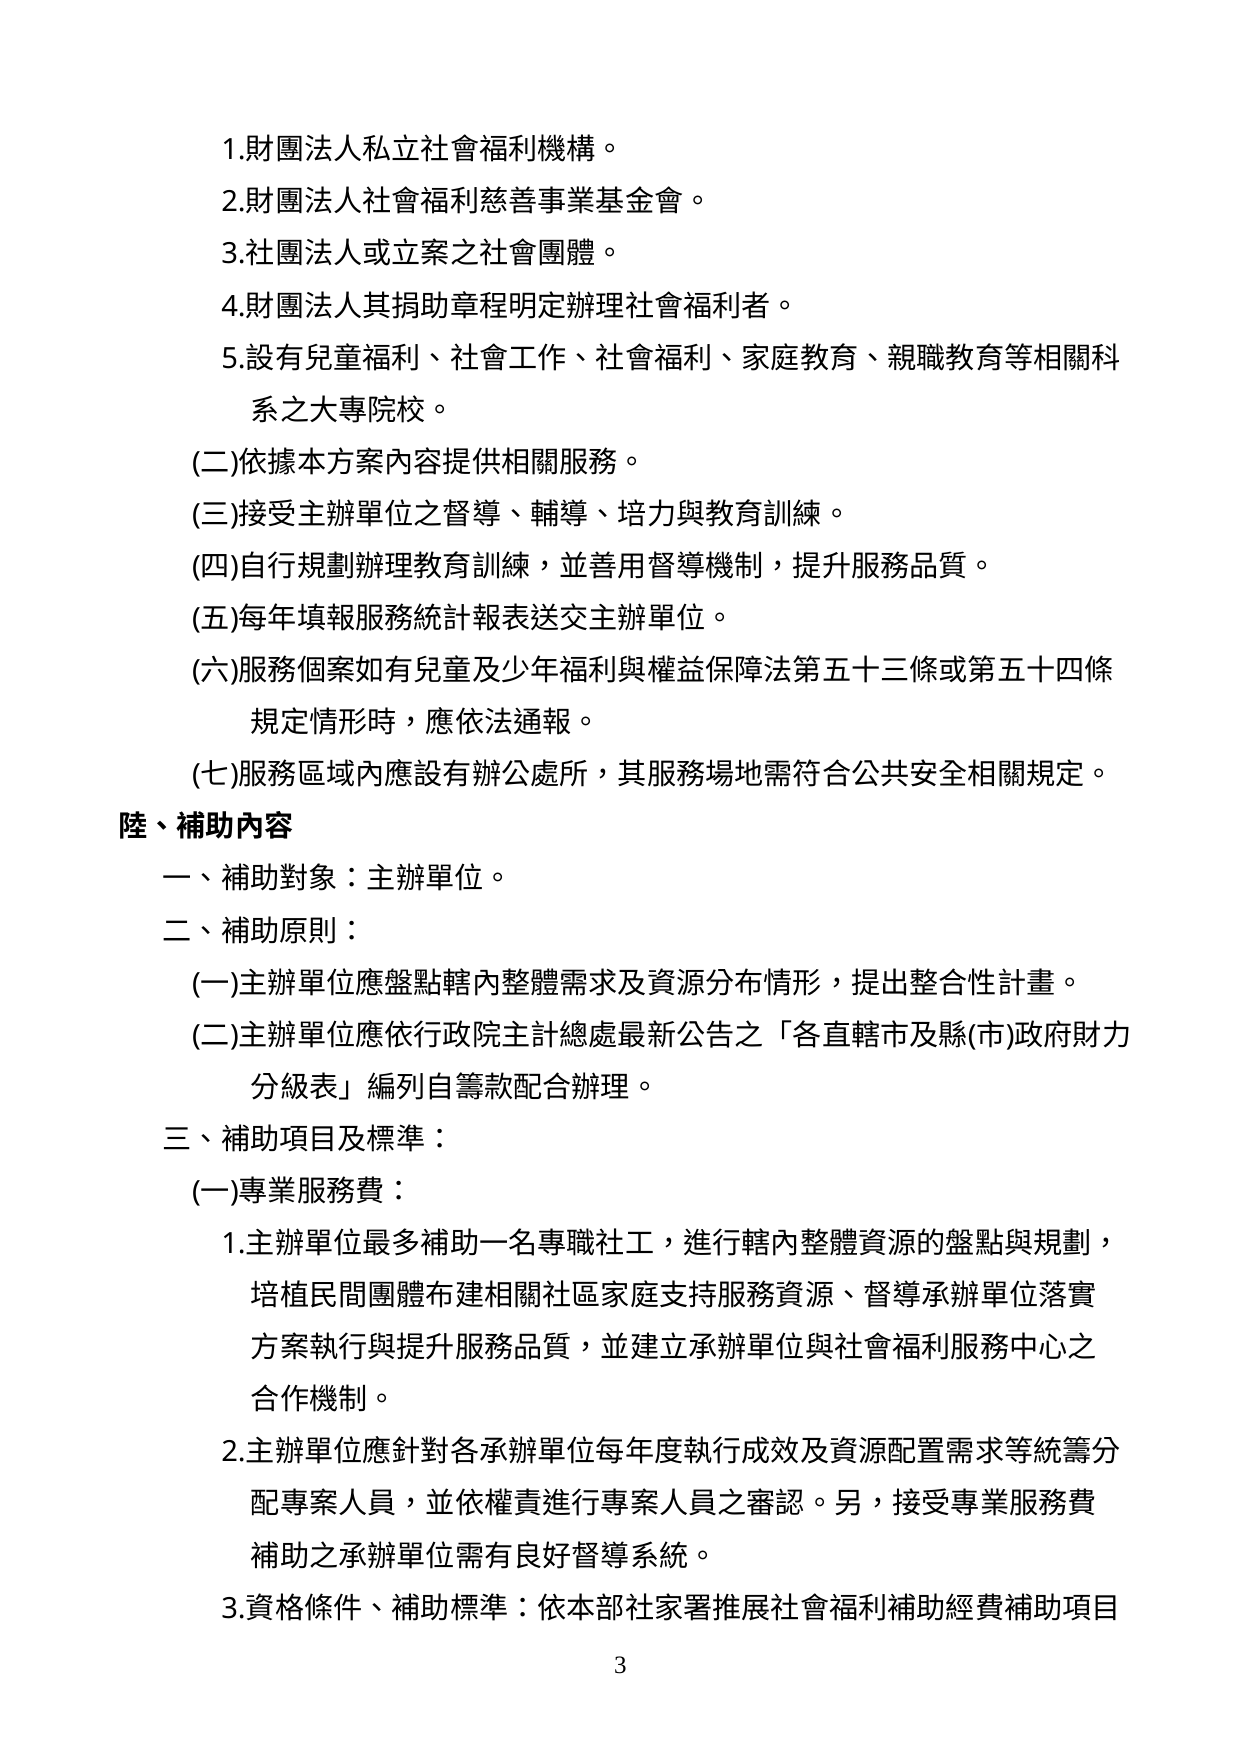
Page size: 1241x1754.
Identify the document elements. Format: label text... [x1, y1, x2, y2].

text 3.資格條件、補助標準：依本部社家署推展社會福利補助經費補助項目 [221, 1576, 1122, 1628]
list 三、補助項目及標準： [162, 1108, 1122, 1160]
list 一、補助對象：主辦單位。 [162, 847, 1122, 899]
text 1.財團法人私立社會福利機構。 [221, 118, 1122, 170]
text 3.社團法人或立案之社會團體。 [221, 222, 1122, 274]
text (七)服務區域內應設有辦公處所，其服務場地需符合公共安全相關規定。 [192, 743, 1133, 795]
text (四)自行規劃辦理教育訓練，並善用督導機制，提升服務品質。 [192, 535, 1133, 587]
text (六)服務個案如有兒童及少年福利與權益保障法第五十三條或第五十四條規定情形時，應依法通報。 [192, 639, 1133, 743]
text (一)專業服務費： [192, 1160, 1133, 1212]
text (五)每年填報服務統計報表送交主辦單位。 [192, 587, 1133, 639]
text (二)主辦單位應依行政院主計總處最新公告之「各直轄市及縣(市)政府財力分級表」編列自籌款配合辦理。 [192, 1003, 1133, 1108]
text 陸、補助內容 [118, 795, 1122, 847]
text (二)依據本方案內容提供相關服務。 [192, 431, 1133, 483]
list 二、補助原則： [162, 899, 1122, 951]
text (三)接受主辦單位之督導、輔導、培力與教育訓練。 [192, 483, 1133, 535]
text 2.財團法人社會福利慈善事業基金會。 [221, 170, 1122, 222]
text 1.主辦單位最多補助一名專職社工，進行轄內整體資源的盤點與規劃，培植民間團體布建相關社區家庭支持服務資源、督導承辦單位落實方案執行與提升服務品質，並建立承辦單位與社會福利服務中心之合作機制。 [221, 1212, 1122, 1420]
text 5.設有兒童福利、社會工作、社會福利、家庭教育、親職教育等相關科系之大專院校。 [221, 326, 1122, 431]
text 2.主辦單位應針對各承辦單位每年度執行成效及資源配置需求等統籌分配專案人員，並依權責進行專案人員之審認。另，接受專業服務費補助之承辦單位需有良好督導系統。 [221, 1420, 1122, 1576]
text 4.財團法人其捐助章程明定辦理社會福利者。 [221, 274, 1122, 326]
text (一)主辦單位應盤點轄內整體需求及資源分布情形，提出整合性計畫。 [192, 951, 1133, 1003]
